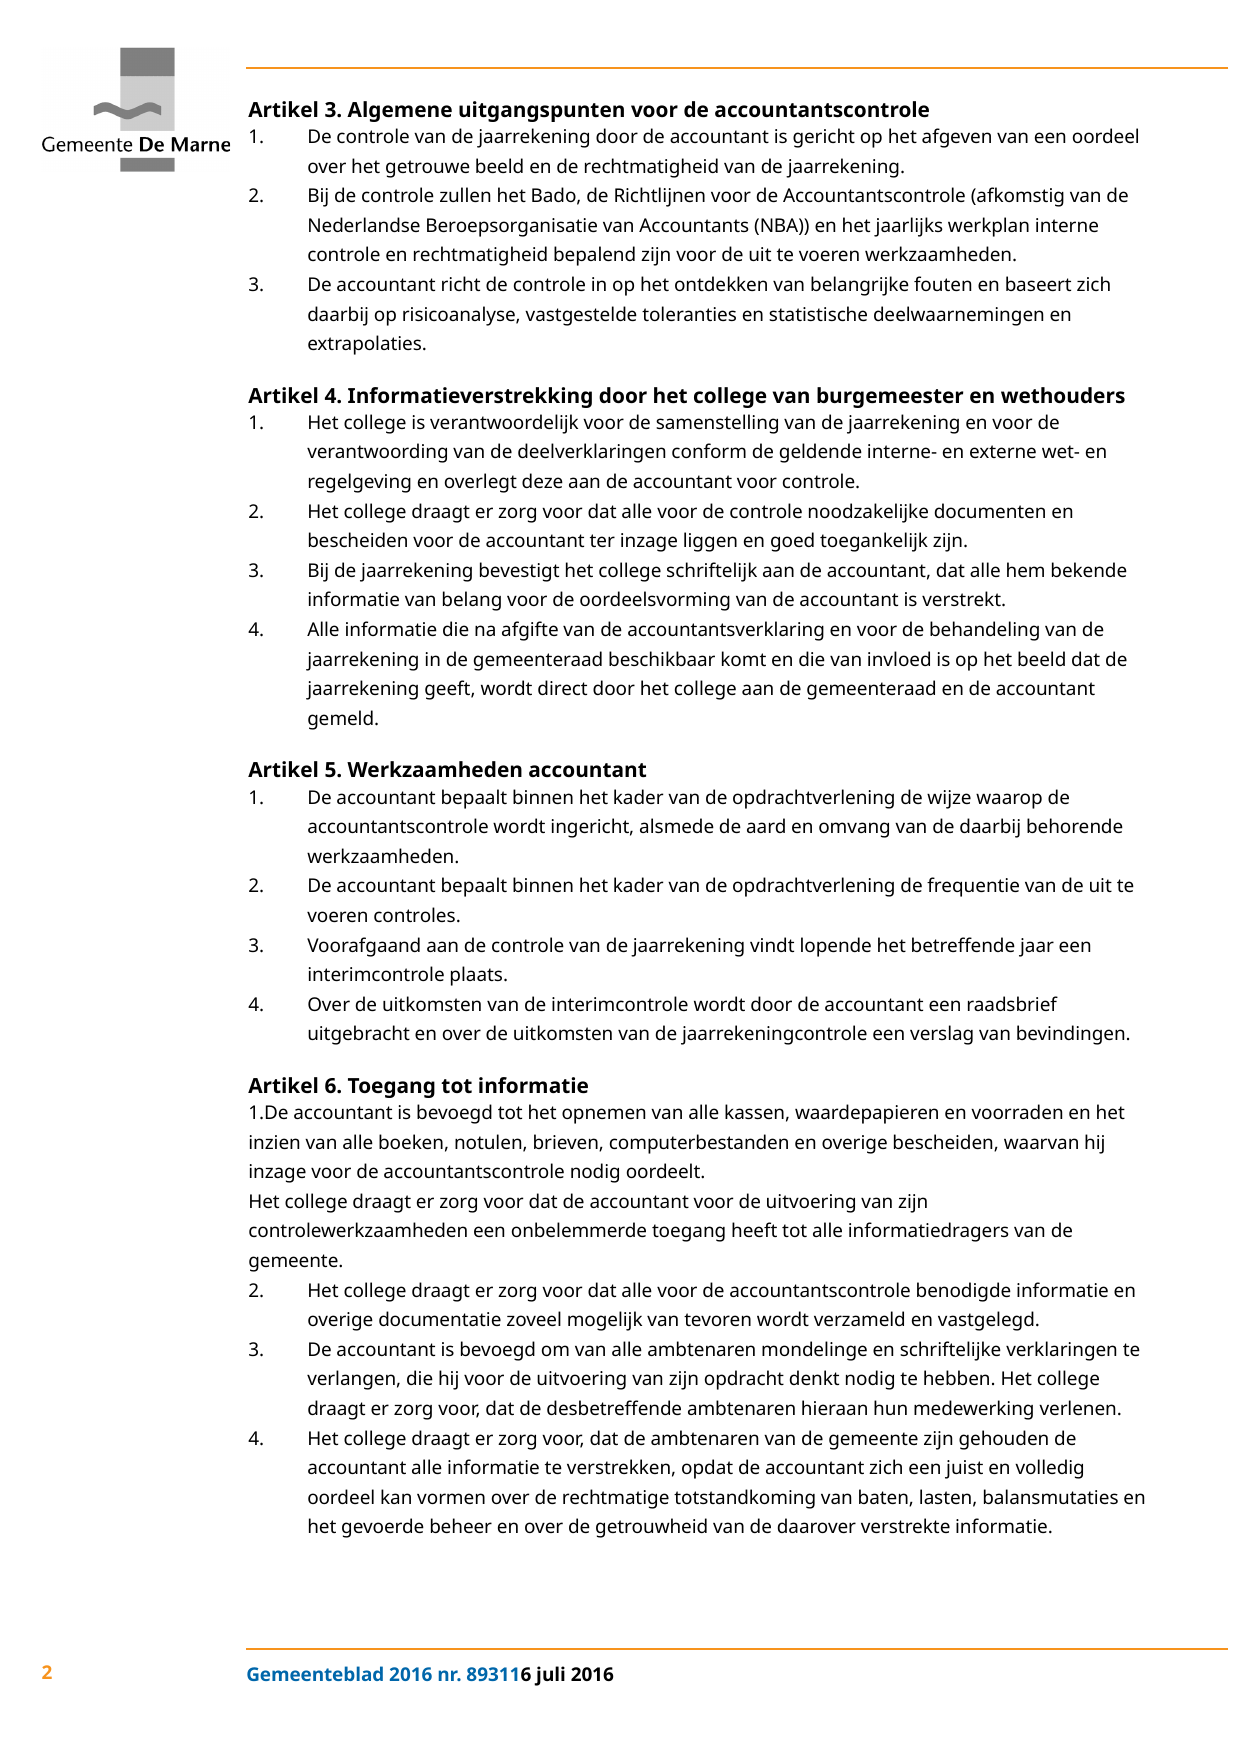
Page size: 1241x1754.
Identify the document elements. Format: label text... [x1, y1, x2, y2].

list De accountant bepaalt binnen het kader van de opdrachtverlening de wijze waarop de accountantscontrole wordt ingericht, alsmede de aard en omvang van de daarbij behorende werkzaamheden. [248, 784, 1152, 869]
list Het college draagt er zorg voor, dat de ambtenaren van de gemeente zijn gehouden de accountant alle informatie te verstrekken, opdat de accountant zich een juist en volledig oordeel kan vormen over de rechtmatige totstandkoming van baten, lasten, balansmutaties en het gevoerde beheer en over de getrouwheid van de daarover verstrekte informatie. [248, 1425, 1152, 1539]
text Het college draagt er zorg voor dat de accountant voor de uitvoering van zijn controlewerkzaamheden een onbelemmerde toegang heeft tot alle informatiedragers van de gemeente. [248, 1188, 1152, 1273]
text Artikel 6. Toegang tot informatie [248, 1071, 1152, 1099]
text Artikel 3. Algemene uitgangspunten voor de accountantscontrole [248, 95, 1152, 123]
list Bij de controle zullen het Bado, de Richtlijnen voor de Accountantscontrole (afkomstig van de Nederlandse Beroepsorganisatie van Accountants (NBA)) en het jaarlijks werkplan interne controle en rechtmatigheid bepalend zijn voor de uit te voeren werkzaamheden. [248, 182, 1152, 267]
list Bij de jaarrekening bevestigt het college schriftelijk aan de accountant, dat alle hem bekende informatie van belang voor de oordeelsvorming van de accountant is verstrekt. [248, 557, 1152, 612]
list Het college is verantwoordelijk voor de samenstelling van de jaarrekening en voor de verantwoording van de deelverklaringen conform de geldende interne- en externe wet- en regelgeving en overlegt deze aan de accountant voor controle. [248, 409, 1152, 494]
list Voorafgaand aan de controle van de jaarrekening vindt lopende het betreffende jaar een interimcontrole plaats. [248, 932, 1152, 987]
list De accountant is bevoegd om van alle ambtenaren mondelinge en schriftelijke verklaringen te verlangen, die hij voor de uitvoering van zijn opdracht denkt nodig te hebben. Het college draagt er zorg voor, dat de desbetreffende ambtenaren hieraan hun medewerking verlenen. [248, 1336, 1152, 1421]
list De accountant richt de controle in op het ontdekken van belangrijke fouten en baseert zich daarbij op risicoanalyse, vastgestelde toleranties en statistische deelwaarnemingen en extrapolaties. [248, 271, 1152, 356]
text Artikel 4. Informatieverstrekking door het college van burgemeester en wethouders [248, 381, 1152, 409]
list De controle van de jaarrekening door de accountant is gericht op het afgeven van een oordeel over het getrouwe beeld en de rechtmatigheid van de jaarrekening. [248, 123, 1152, 178]
list De accountant bepaalt binnen het kader van de opdrachtverlening de frequentie van de uit te voeren controles. [248, 873, 1152, 928]
text Artikel 5. Werkzaamheden accountant [248, 755, 1152, 784]
picture [41, 47, 231, 172]
list Het college draagt er zorg voor dat alle voor de controle noodzakelijke documenten en bescheiden voor de accountant ter inzage liggen en goed toegankelijk zijn. [248, 498, 1152, 553]
text 1.De accountant is bevoegd tot het opnemen van alle kassen, waardepapieren en voorraden en het inzien van alle boeken, notulen, brieven, computerbestanden en overige bescheiden, waarvan hij inzage voor de accountantscontrole nodig oordeelt. [248, 1099, 1152, 1184]
list Alle informatie die na afgifte van de accountantsverklaring en voor de behandeling van de jaarrekening in de gemeenteraad beschikbaar komt en die van invloed is op het beeld dat de jaarrekening geeft, wordt direct door het college aan de gemeenteraad en de accountant gemeld. [248, 616, 1152, 731]
list Over de uitkomsten van de interimcontrole wordt door de accountant een raadsbrief uitgebracht en over de uitkomsten van de jaarrekeningcontrole een verslag van bevindingen. [248, 991, 1152, 1046]
list Het college draagt er zorg voor dat alle voor de accountantscontrole benodigde informatie en overige documentatie zoveel mogelijk van tevoren wordt verzameld en vastgelegd. [248, 1277, 1152, 1332]
